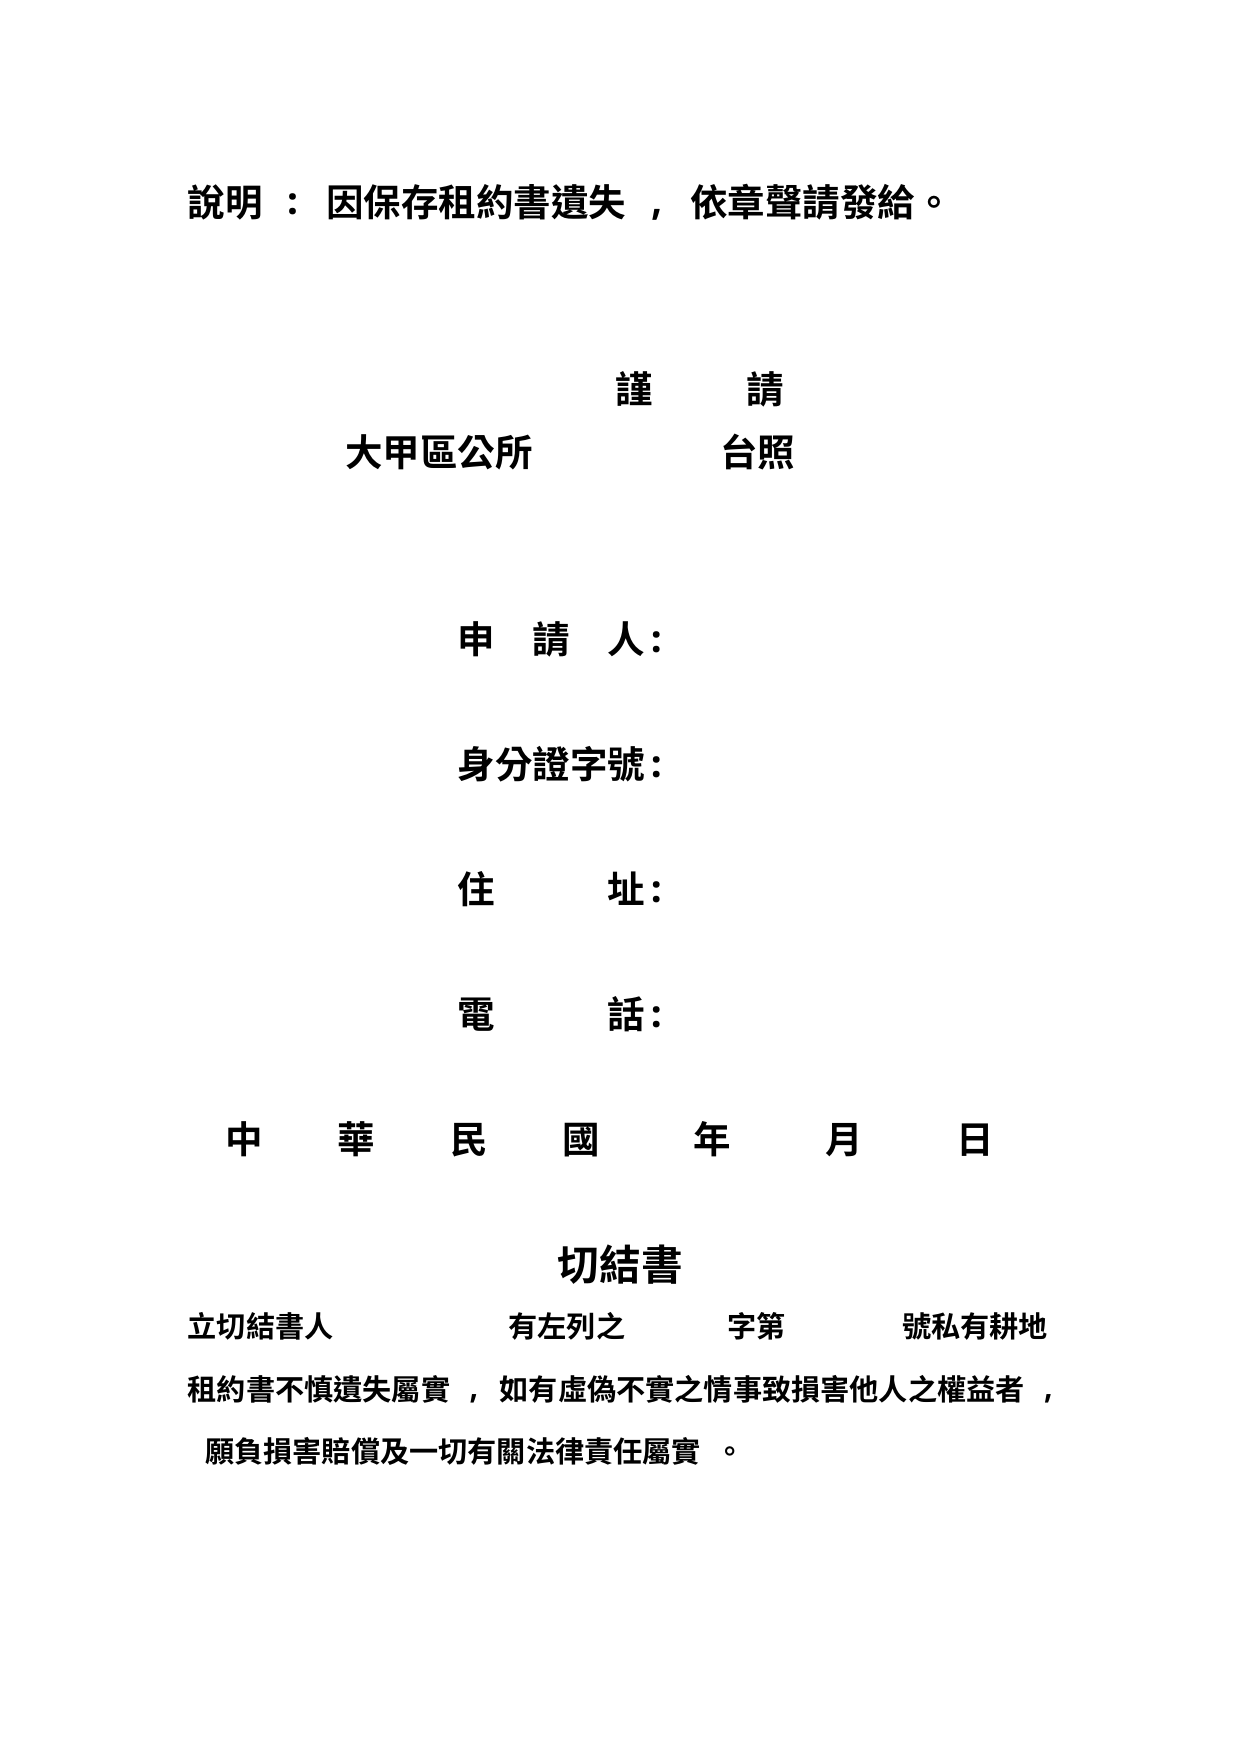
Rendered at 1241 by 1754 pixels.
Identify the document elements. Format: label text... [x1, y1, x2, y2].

text 謹 請 [187, 346, 1053, 408]
text 電 話: [187, 971, 1053, 1033]
text 身分證字號: [187, 721, 1053, 783]
text 住 址: [187, 846, 1053, 908]
text 大甲區公所 台照 [187, 408, 1053, 471]
text 說明 : 因保存租約書遺失 , 依章聲請發給。 [187, 158, 1053, 221]
text 立切結書人 有左列之 字第 號私有耕地租約書不慎遺失屬實 , 如有虛偽不實之情事致損害他人之權益者 , 願負損害賠償及一切有關法律責任屬實 。 [187, 1283, 1053, 1471]
text 切結書 [187, 1221, 1053, 1283]
text 中 華 民 國 年 月 日 [187, 1096, 1053, 1158]
text 申 請 人: [187, 596, 1053, 658]
